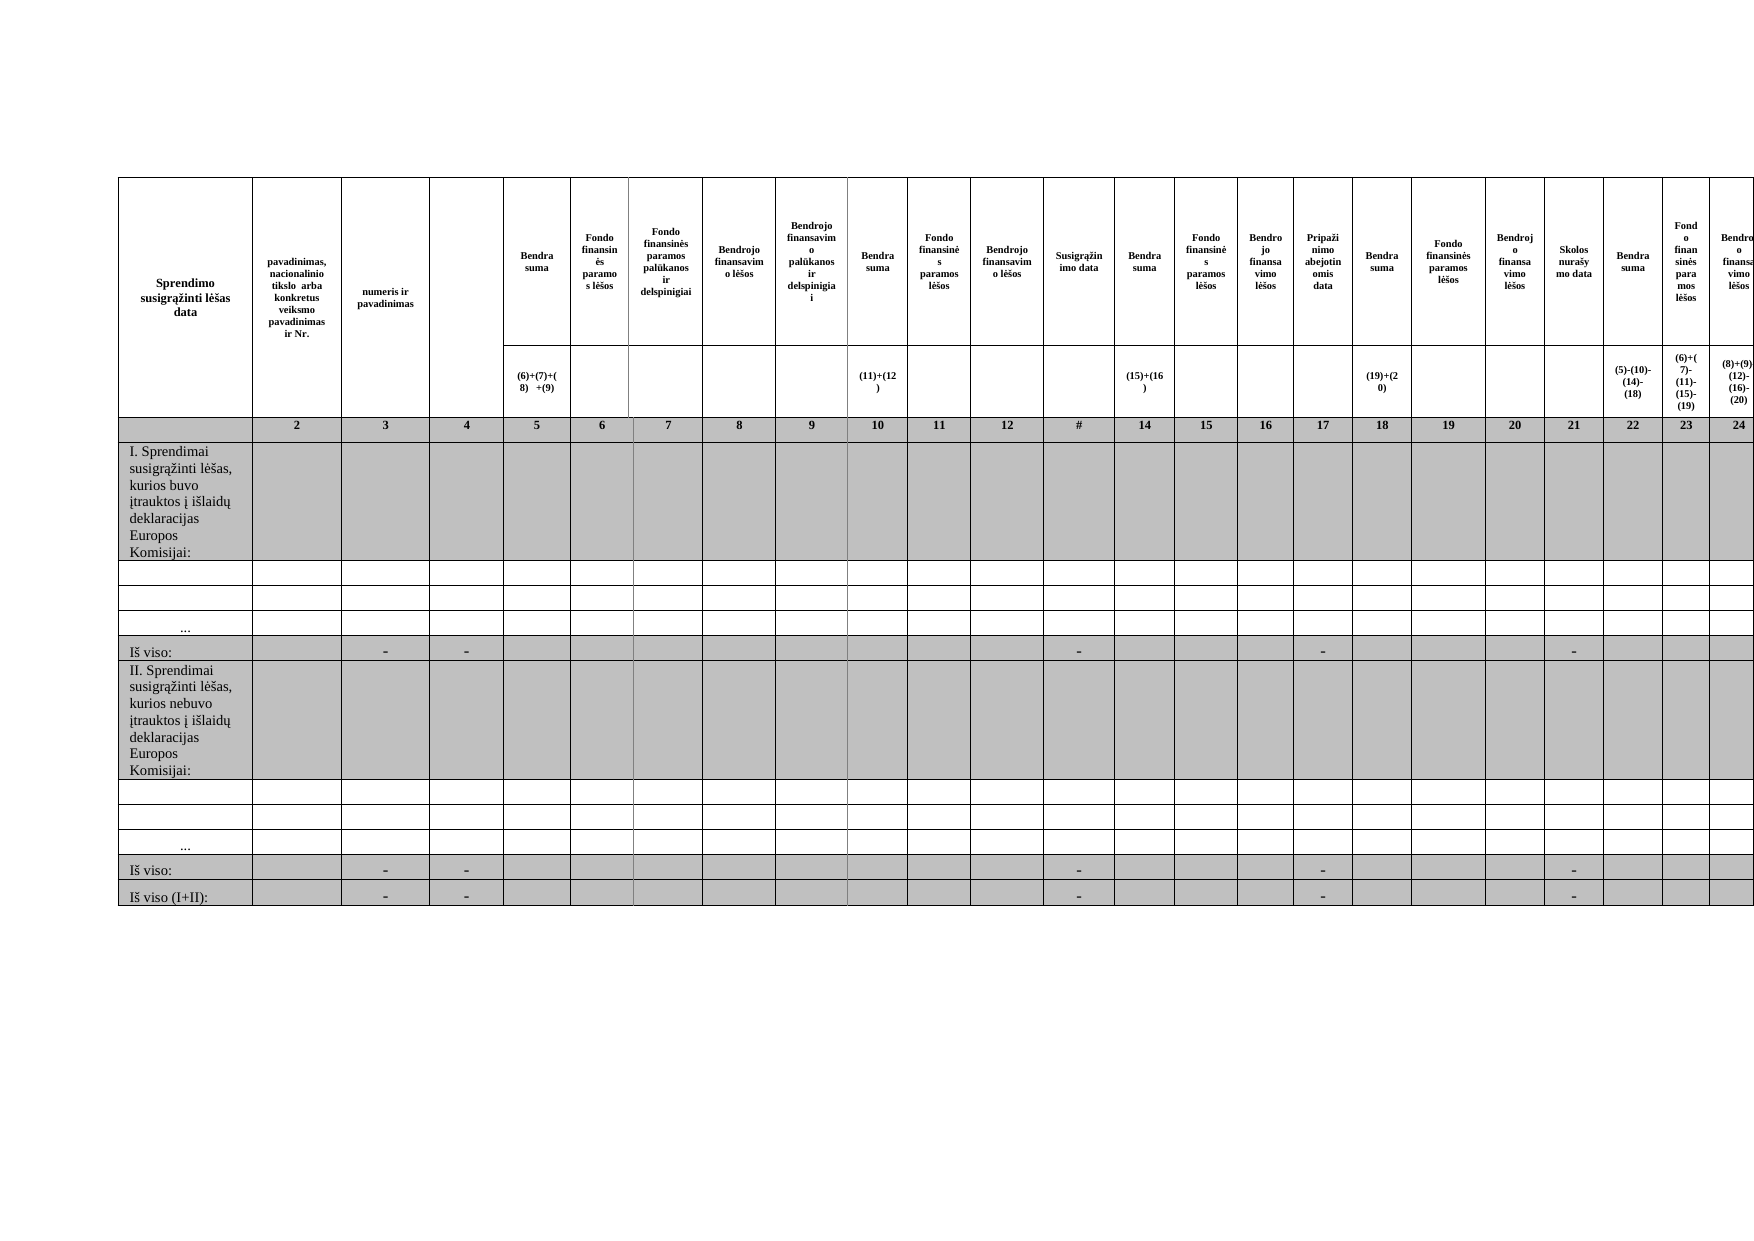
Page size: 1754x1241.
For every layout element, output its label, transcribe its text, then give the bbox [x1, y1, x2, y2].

table_cell [1353, 830, 1411, 854]
table_cell [1044, 561, 1114, 585]
table_cell [634, 830, 702, 854]
table_cell [1710, 880, 1753, 905]
table_cell - [1294, 636, 1352, 660]
table_cell [703, 561, 775, 585]
table_cell (5)-(10)-(14)-(18) [1604, 346, 1662, 417]
table_cell [776, 880, 847, 905]
table_cell [571, 443, 633, 560]
table_cell [1238, 830, 1293, 854]
table_cell [1545, 661, 1603, 779]
table_cell [1604, 611, 1662, 635]
table_cell [571, 830, 633, 854]
table_cell [571, 805, 633, 829]
table_cell [703, 830, 775, 854]
table_cell [1412, 561, 1485, 585]
table_cell [1486, 636, 1544, 660]
table_cell [1663, 805, 1709, 829]
table_cell [430, 805, 503, 829]
table_cell [253, 780, 341, 804]
table_cell [1412, 830, 1485, 854]
table_cell [1486, 830, 1544, 854]
table_cell - [430, 880, 503, 905]
table_cell [703, 780, 775, 804]
table_cell [1175, 443, 1237, 560]
table_cell [908, 586, 970, 610]
table_cell [1710, 855, 1753, 879]
table_cell [504, 780, 570, 804]
table_cell [1545, 561, 1603, 585]
table_cell [571, 780, 633, 804]
table_cell [703, 855, 775, 879]
table_cell [776, 611, 847, 635]
table_cell [1353, 561, 1411, 585]
table_cell [776, 636, 847, 660]
table_cell [848, 780, 907, 804]
table_cell - [342, 880, 429, 905]
table_cell [703, 661, 775, 779]
table_cell [703, 586, 775, 610]
table_cell [253, 661, 341, 779]
table_cell [430, 780, 503, 804]
table_cell [342, 830, 429, 854]
table_cell [1044, 805, 1114, 829]
table_cell Bendrojo finansavimo palūkanos ir delspinigiai [776, 178, 847, 345]
table_cell (19)+(20) [1353, 346, 1411, 417]
table_cell [1545, 586, 1603, 610]
table_cell [253, 805, 341, 829]
table_cell [253, 855, 341, 879]
table_cell [1710, 636, 1753, 660]
table_cell [1604, 443, 1662, 560]
table_cell [253, 880, 341, 905]
table_cell [1545, 611, 1603, 635]
table_cell [1175, 561, 1237, 585]
table_header [430, 178, 503, 417]
table_cell [1294, 780, 1352, 804]
table_cell [504, 805, 570, 829]
table_cell [1044, 661, 1114, 779]
table_cell [1175, 661, 1237, 779]
table_cell [430, 561, 503, 585]
table_cell [1238, 586, 1293, 610]
table_cell [1294, 611, 1352, 635]
table_cell - [1294, 880, 1352, 905]
table_cell [1545, 346, 1603, 417]
table_cell [504, 561, 570, 585]
table_cell Bendrojo finansavimo lėšos [1486, 178, 1544, 345]
table_cell [1115, 586, 1174, 610]
table_cell [1412, 805, 1485, 829]
table_cell [971, 880, 1043, 905]
table_cell [430, 586, 503, 610]
table_cell [1710, 830, 1753, 854]
table_cell Iš viso: [119, 855, 252, 879]
table_cell [1663, 561, 1709, 585]
table_cell [342, 661, 429, 779]
table_cell [1238, 443, 1293, 560]
table_cell [504, 880, 570, 905]
table_cell [1294, 830, 1352, 854]
table_cell Fondo finansinės paramos lėšos [1663, 178, 1709, 345]
table_cell [776, 586, 847, 610]
table_cell [1604, 561, 1662, 585]
table_cell [1044, 443, 1114, 560]
table_cell [776, 443, 847, 560]
table_cell [1115, 611, 1174, 635]
table_cell Bendrojo finansavimo lėšos [1238, 178, 1293, 345]
table_cell [1044, 346, 1114, 417]
table_cell [571, 880, 633, 905]
table_cell [1353, 586, 1411, 610]
table_cell [1663, 443, 1709, 560]
table_cell [1175, 780, 1237, 804]
table_cell [908, 780, 970, 804]
table_cell [119, 561, 252, 585]
table_cell [908, 443, 970, 560]
table_cell Susigrąžinimo data [1044, 178, 1114, 345]
table_cell [342, 611, 429, 635]
table_cell [908, 561, 970, 585]
table_cell [1663, 611, 1709, 635]
table_cell [776, 830, 847, 854]
table_cell [703, 805, 775, 829]
table_cell [1604, 880, 1662, 905]
table_cell 8 [703, 418, 775, 442]
table_cell [634, 805, 702, 829]
table_cell [971, 346, 1043, 417]
table_cell [776, 346, 847, 417]
table_cell [848, 443, 907, 560]
table_cell [848, 880, 907, 905]
table_cell [119, 805, 252, 829]
table_cell (11)+(12) [848, 346, 907, 417]
table_cell [1604, 855, 1662, 879]
table_cell [1044, 586, 1114, 610]
table_cell [1412, 443, 1485, 560]
table_cell [430, 830, 503, 854]
table_cell [1604, 636, 1662, 660]
table_cell [1175, 586, 1237, 610]
table_cell 10 [848, 418, 907, 442]
table_cell [908, 661, 970, 779]
table_cell ... [119, 611, 252, 635]
table_cell [971, 661, 1043, 779]
table_cell Fondo finansinės paramos lėšos [1175, 178, 1237, 345]
table_cell Fondo finansinės paramos lėšos [571, 178, 628, 345]
table_cell - [1044, 880, 1114, 905]
table_cell [1412, 661, 1485, 779]
table_cell Bendra suma [848, 178, 907, 345]
table_cell [1412, 611, 1485, 635]
table_cell [848, 636, 907, 660]
table_cell Bendrojo finansavimo lėšos [971, 178, 1043, 345]
table_cell [342, 443, 429, 560]
table_header numeris ir pavadinimas [342, 178, 429, 417]
table_cell 23 [1663, 418, 1709, 442]
table_cell [1486, 561, 1544, 585]
table_cell [1294, 443, 1352, 560]
table_cell [1175, 805, 1237, 829]
table_cell (6)+(7)-(11)-(15)-(19) [1663, 346, 1709, 417]
table_cell [908, 611, 970, 635]
table_cell [1486, 780, 1544, 804]
table_cell [504, 443, 570, 560]
table_cell [1545, 780, 1603, 804]
table_cell - [1044, 855, 1114, 879]
table_cell [908, 830, 970, 854]
table_cell Bendrojo finansavimo lėšos [703, 178, 775, 345]
table_cell [848, 586, 907, 610]
table_cell I. Sprendimai susigrąžinti lėšas, kurios buvo įtrauktos į išlaidų deklaracijas Europos Komisijai: [119, 443, 252, 560]
table_cell [776, 780, 847, 804]
table_cell [1663, 586, 1709, 610]
table_cell [1486, 805, 1544, 829]
table_cell [1710, 586, 1753, 610]
table_cell [776, 661, 847, 779]
table_cell [1175, 830, 1237, 854]
table_cell [971, 805, 1043, 829]
table_cell [971, 586, 1043, 610]
table_cell [971, 855, 1043, 879]
table_cell [1545, 830, 1603, 854]
table_cell 4 [430, 418, 503, 442]
table_cell [1238, 880, 1293, 905]
table_cell [1545, 805, 1603, 829]
table_cell Bendra suma [504, 178, 570, 345]
table_cell [703, 880, 775, 905]
table_cell [1353, 855, 1411, 879]
table_cell [504, 636, 570, 660]
table_cell [1238, 636, 1293, 660]
table_cell [571, 611, 633, 635]
table_cell - [342, 636, 429, 660]
table_cell 16 [1238, 418, 1293, 442]
table_cell [971, 611, 1043, 635]
table_cell [430, 443, 503, 560]
table_cell [1115, 805, 1174, 829]
table_cell 5 [504, 418, 570, 442]
table_cell [848, 805, 907, 829]
table_cell [571, 661, 633, 779]
table_cell [1710, 611, 1753, 635]
table_cell - [1545, 855, 1603, 879]
table_cell Fondo finansinės paramos palūkanos ir delspinigiai [629, 178, 702, 345]
table_cell [634, 855, 702, 879]
table_cell - [1545, 880, 1603, 905]
table_cell [634, 561, 702, 585]
table_cell - [430, 636, 503, 660]
table_cell Bendra suma [1604, 178, 1662, 345]
table_cell 19 [1412, 418, 1485, 442]
table_cell 21 [1545, 418, 1603, 442]
table_cell [430, 661, 503, 779]
table_cell [971, 636, 1043, 660]
table_cell [504, 611, 570, 635]
table_cell 15 [1175, 418, 1237, 442]
table_cell [908, 346, 970, 417]
table_cell [1412, 780, 1485, 804]
table_cell [1115, 830, 1174, 854]
table_cell ... [119, 830, 252, 854]
table_cell [342, 805, 429, 829]
table_cell [1115, 780, 1174, 804]
table_cell Fondo finansinės paramos lėšos [908, 178, 970, 345]
table_cell [1115, 636, 1174, 660]
table_cell [634, 611, 702, 635]
table_cell [1238, 611, 1293, 635]
table_cell [1175, 636, 1237, 660]
table_header Sprendimo susigrąžinti lėšas data [119, 178, 252, 417]
table_cell 2 [253, 418, 341, 442]
table_cell 20 [1486, 418, 1544, 442]
table_cell [1175, 880, 1237, 905]
table_cell [1486, 443, 1544, 560]
table_cell [342, 780, 429, 804]
table_cell 3 [342, 418, 429, 442]
table_cell [848, 830, 907, 854]
table_cell [1486, 346, 1544, 417]
table_cell [1412, 636, 1485, 660]
table_cell [634, 661, 702, 779]
table_cell # [1044, 418, 1114, 442]
table_cell [1486, 586, 1544, 610]
table_cell [1238, 346, 1293, 417]
table_cell Bendra suma [1115, 178, 1174, 345]
table_cell 17 [1294, 418, 1352, 442]
table_cell 22 [1604, 418, 1662, 442]
table_cell [1115, 855, 1174, 879]
table_cell [1412, 855, 1485, 879]
table_cell [1663, 880, 1709, 905]
table_cell [1238, 805, 1293, 829]
table_cell [971, 780, 1043, 804]
table_cell Skolos nurašymo data [1545, 178, 1603, 345]
table_cell [1044, 780, 1114, 804]
table_cell [1486, 880, 1544, 905]
table_cell [776, 805, 847, 829]
table_cell [1412, 880, 1485, 905]
table_cell [1175, 346, 1237, 417]
table_cell [1353, 443, 1411, 560]
table_cell [1115, 561, 1174, 585]
table_cell [971, 830, 1043, 854]
table_cell [634, 636, 702, 660]
table_cell [1294, 661, 1352, 779]
table_cell [908, 855, 970, 879]
table_cell [1353, 780, 1411, 804]
table_cell [1115, 443, 1174, 560]
table_cell [253, 611, 341, 635]
table_cell [1663, 636, 1709, 660]
table_cell 11 [908, 418, 970, 442]
table_cell Iš viso: [119, 636, 252, 660]
table_cell [504, 855, 570, 879]
table_cell [504, 586, 570, 610]
table_cell - [1044, 636, 1114, 660]
table_cell [1412, 586, 1485, 610]
table_cell [504, 830, 570, 854]
table_cell [1294, 805, 1352, 829]
table_cell [1604, 586, 1662, 610]
table_cell [1663, 830, 1709, 854]
table_cell [848, 855, 907, 879]
table_cell [848, 611, 907, 635]
table_cell [571, 636, 633, 660]
table_cell [1353, 805, 1411, 829]
table_cell [1604, 830, 1662, 854]
table_cell [1604, 805, 1662, 829]
table_cell [1238, 855, 1293, 879]
table_cell 18 [1353, 418, 1411, 442]
table_cell Pripažinimo abejotinomis data [1294, 178, 1352, 345]
table_cell [571, 346, 628, 417]
table_cell [703, 636, 775, 660]
table_cell [1294, 346, 1352, 417]
table_cell [1353, 611, 1411, 635]
table_cell [1710, 443, 1753, 560]
table_cell 14 [1115, 418, 1174, 442]
table_cell - [1545, 636, 1603, 660]
table_cell [634, 880, 702, 905]
table_cell [1115, 661, 1174, 779]
table_cell [1294, 586, 1352, 610]
table_cell [1175, 611, 1237, 635]
table_cell [1663, 661, 1709, 779]
table_cell Bendrojo finansavimo lėšos [1710, 178, 1753, 345]
table_cell II. Sprendimai susigrąžinti lėšas, kurios nebuvo įtrauktos į išlaidų deklaracijas Europos Komisijai: [119, 661, 252, 779]
table_cell [634, 586, 702, 610]
table_cell [908, 880, 970, 905]
table_cell (6)+(7)+(8) +(9) [504, 346, 570, 417]
table_cell 7 [634, 418, 702, 442]
table_cell [908, 636, 970, 660]
table_cell [571, 561, 633, 585]
table_cell [848, 561, 907, 585]
table_cell 9 [776, 418, 847, 442]
table_cell [634, 443, 702, 560]
table_cell [908, 805, 970, 829]
table_cell [1545, 443, 1603, 560]
table_cell [253, 561, 341, 585]
table_cell [119, 780, 252, 804]
table_cell [1353, 880, 1411, 905]
table_cell - [1294, 855, 1352, 879]
table_cell [776, 855, 847, 879]
table_cell [1294, 561, 1352, 585]
table_cell [1710, 780, 1753, 804]
table_cell [1604, 661, 1662, 779]
table_cell 12 [971, 418, 1043, 442]
table_cell [634, 780, 702, 804]
table_cell [253, 636, 341, 660]
table_cell [571, 586, 633, 610]
table_cell Iš viso (I+II): [119, 880, 252, 905]
table_cell [119, 418, 252, 442]
table_cell [342, 561, 429, 585]
table_cell [253, 586, 341, 610]
table_cell [119, 586, 252, 610]
table_cell [253, 443, 341, 560]
table_cell [1175, 855, 1237, 879]
table_cell [1710, 805, 1753, 829]
table_cell - [342, 855, 429, 879]
table_cell [571, 855, 633, 879]
table_header pavadinimas, nacionalinio tikslo arba konkretus veiksmo pavadinimas ir Nr. [253, 178, 341, 417]
table_cell [1238, 561, 1293, 585]
table_cell [504, 661, 570, 779]
table_cell [1486, 855, 1544, 879]
table_cell [1710, 661, 1753, 779]
table_cell - [430, 855, 503, 879]
table_cell [1044, 830, 1114, 854]
table_cell [703, 611, 775, 635]
table_cell [629, 346, 702, 417]
table_cell [1238, 780, 1293, 804]
table_cell [1663, 780, 1709, 804]
table_cell [971, 443, 1043, 560]
table_cell (15)+(16) [1115, 346, 1174, 417]
table_cell [430, 611, 503, 635]
table_cell [1486, 611, 1544, 635]
table_cell Fondo finansinės paramos lėšos [1412, 178, 1485, 345]
table_cell [1238, 661, 1293, 779]
table_cell [703, 346, 775, 417]
table_cell [1710, 561, 1753, 585]
table_cell [971, 561, 1043, 585]
table_cell [703, 443, 775, 560]
table_cell [1604, 780, 1662, 804]
table_cell [1115, 880, 1174, 905]
table_cell [1412, 346, 1485, 417]
table_cell [1044, 611, 1114, 635]
table_cell 24 [1710, 418, 1753, 442]
table_cell [848, 661, 907, 779]
table_cell [342, 586, 429, 610]
table_cell [1663, 855, 1709, 879]
table_cell [1486, 661, 1544, 779]
table_cell 6 [571, 418, 633, 442]
table_cell [1353, 661, 1411, 779]
table_cell [776, 561, 847, 585]
table_cell [1353, 636, 1411, 660]
table_cell (8)+(9)-(12)-(16)-(20) [1710, 346, 1753, 417]
table_cell [253, 830, 341, 854]
table_cell Bendra suma [1353, 178, 1411, 345]
